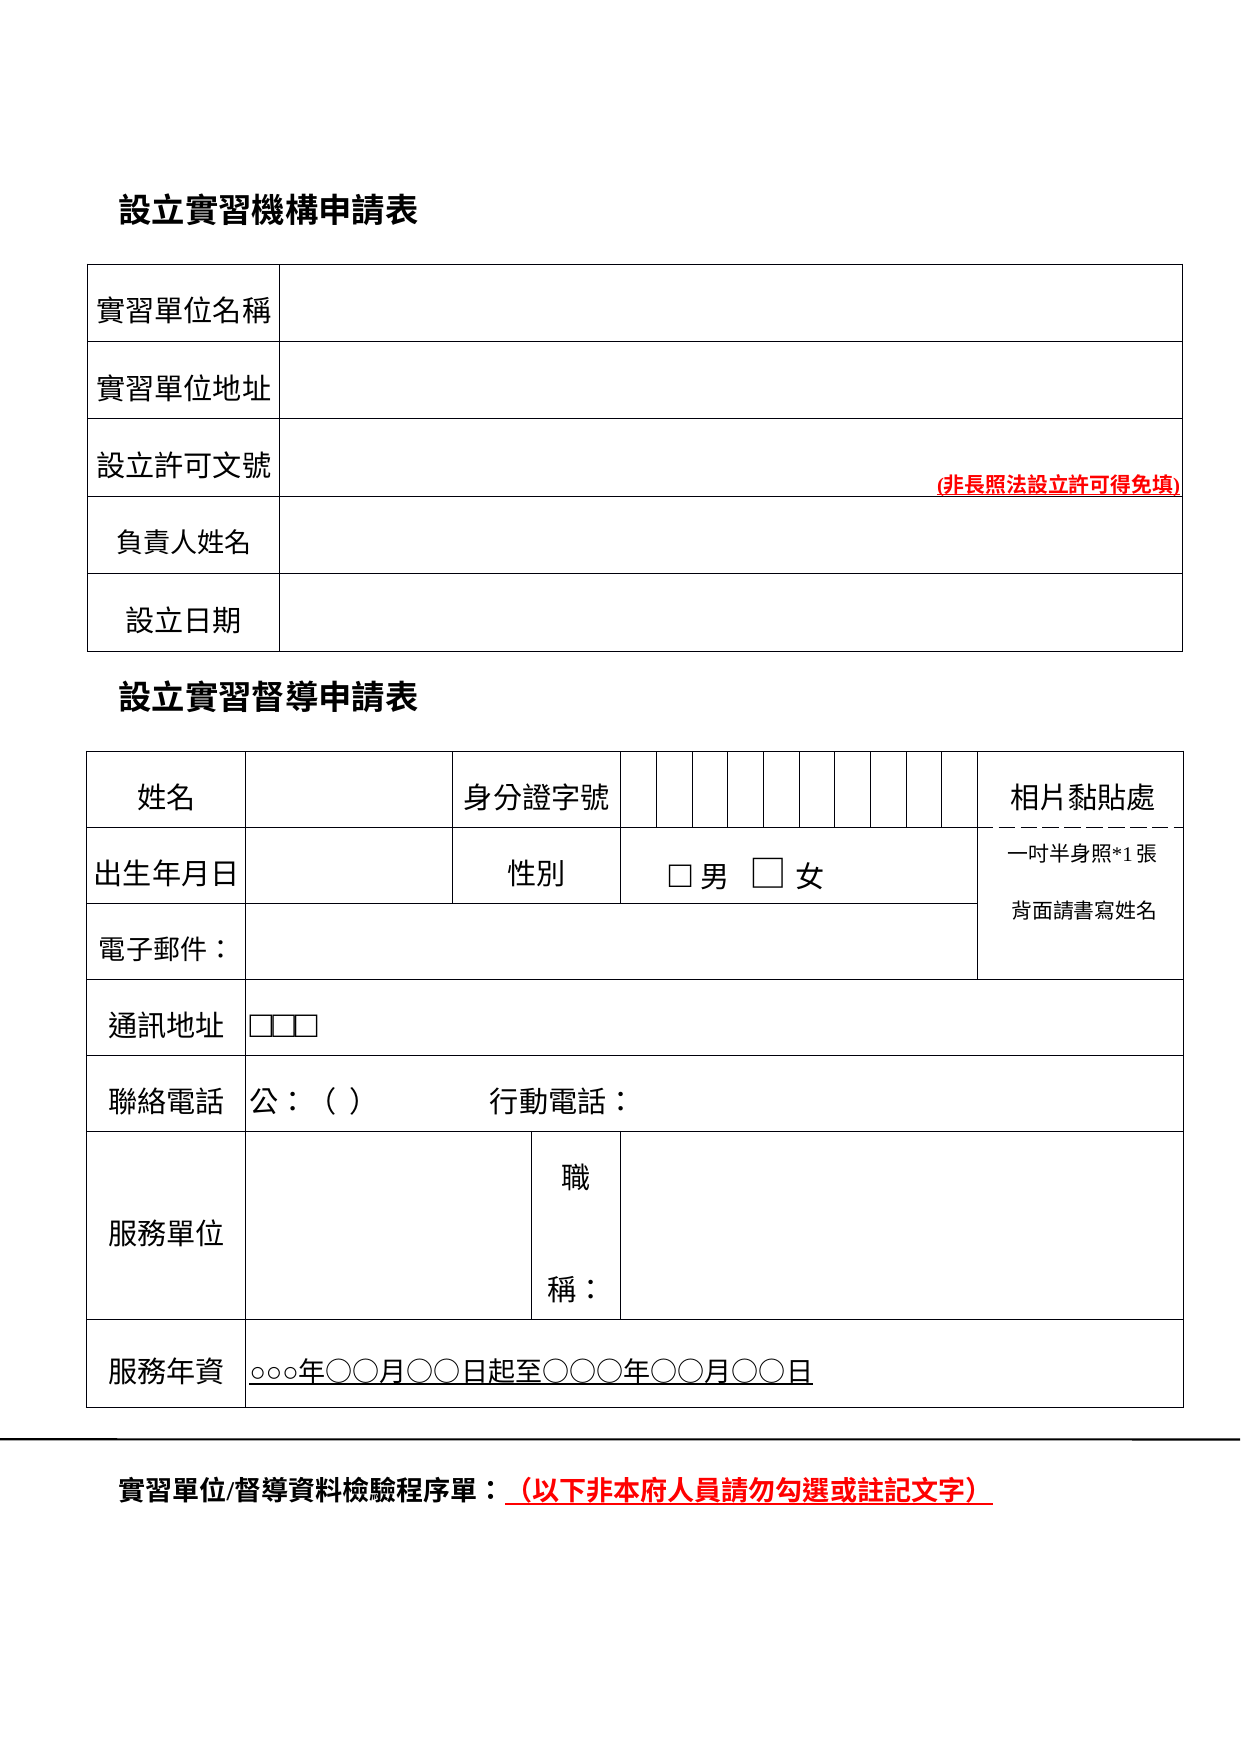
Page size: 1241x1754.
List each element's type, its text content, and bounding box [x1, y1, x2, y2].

table_cell [280, 497, 1182, 573]
table_cell [621, 1132, 1183, 1319]
table_cell 設立許可文號 [88, 419, 279, 496]
table_cell 公：（ ） 行動電話： [246, 1056, 1183, 1131]
table_cell [246, 828, 452, 903]
table_cell 服務年資 [87, 1320, 245, 1407]
table_header [764, 752, 799, 827]
text 設立實習機構申請表 [118, 164, 1152, 239]
table_header 姓名 [87, 752, 245, 827]
table_header 相片黏貼處 [978, 752, 1183, 827]
table_header [871, 752, 906, 827]
table_header [657, 752, 692, 827]
table_header [693, 752, 727, 827]
table_header [280, 265, 1182, 341]
table_cell 實習單位地址 [88, 342, 279, 418]
table_header [907, 752, 941, 827]
table_header [728, 752, 763, 827]
table_cell 一吋半身照*1張 背面請書寫姓名 [978, 827, 1183, 979]
table_cell 出生年月日 [87, 828, 245, 903]
table_cell 電子郵件： [87, 904, 245, 979]
text 設立實習督導申請表 [118, 652, 1152, 727]
table_cell [280, 342, 1182, 418]
table_cell [246, 1132, 531, 1319]
table_cell 通訊地址 [87, 980, 245, 1055]
table_header [621, 752, 656, 827]
table_cell 職稱： [532, 1132, 620, 1319]
table_header 實習單位名稱 [88, 265, 279, 341]
table_cell 性別 [453, 828, 620, 903]
table_header [942, 752, 977, 827]
table_cell (非長照法設立許可得免填) [280, 419, 1182, 496]
table_cell ○○○年○○月○○日起至○○○年○○月○○日 [246, 1320, 1183, 1407]
table_cell 聯絡電話 [87, 1056, 245, 1131]
table_cell 設立日期 [88, 574, 279, 651]
table_cell 服務單位 [87, 1132, 245, 1319]
table_header [835, 752, 870, 827]
table_header [246, 752, 452, 827]
table_cell [246, 904, 977, 979]
table_cell 負責人姓名 [88, 497, 279, 573]
text 實習單位/督導資料檢驗程序單：（以下非本府人員請勿勾選或註記文字） [118, 1445, 1152, 1520]
table_cell [280, 574, 1182, 651]
table_header 身分證字號 [453, 752, 620, 827]
table_cell □ 男 □ 女 [621, 828, 977, 903]
table_cell □□□ [246, 980, 1183, 1055]
table_header [800, 752, 834, 827]
